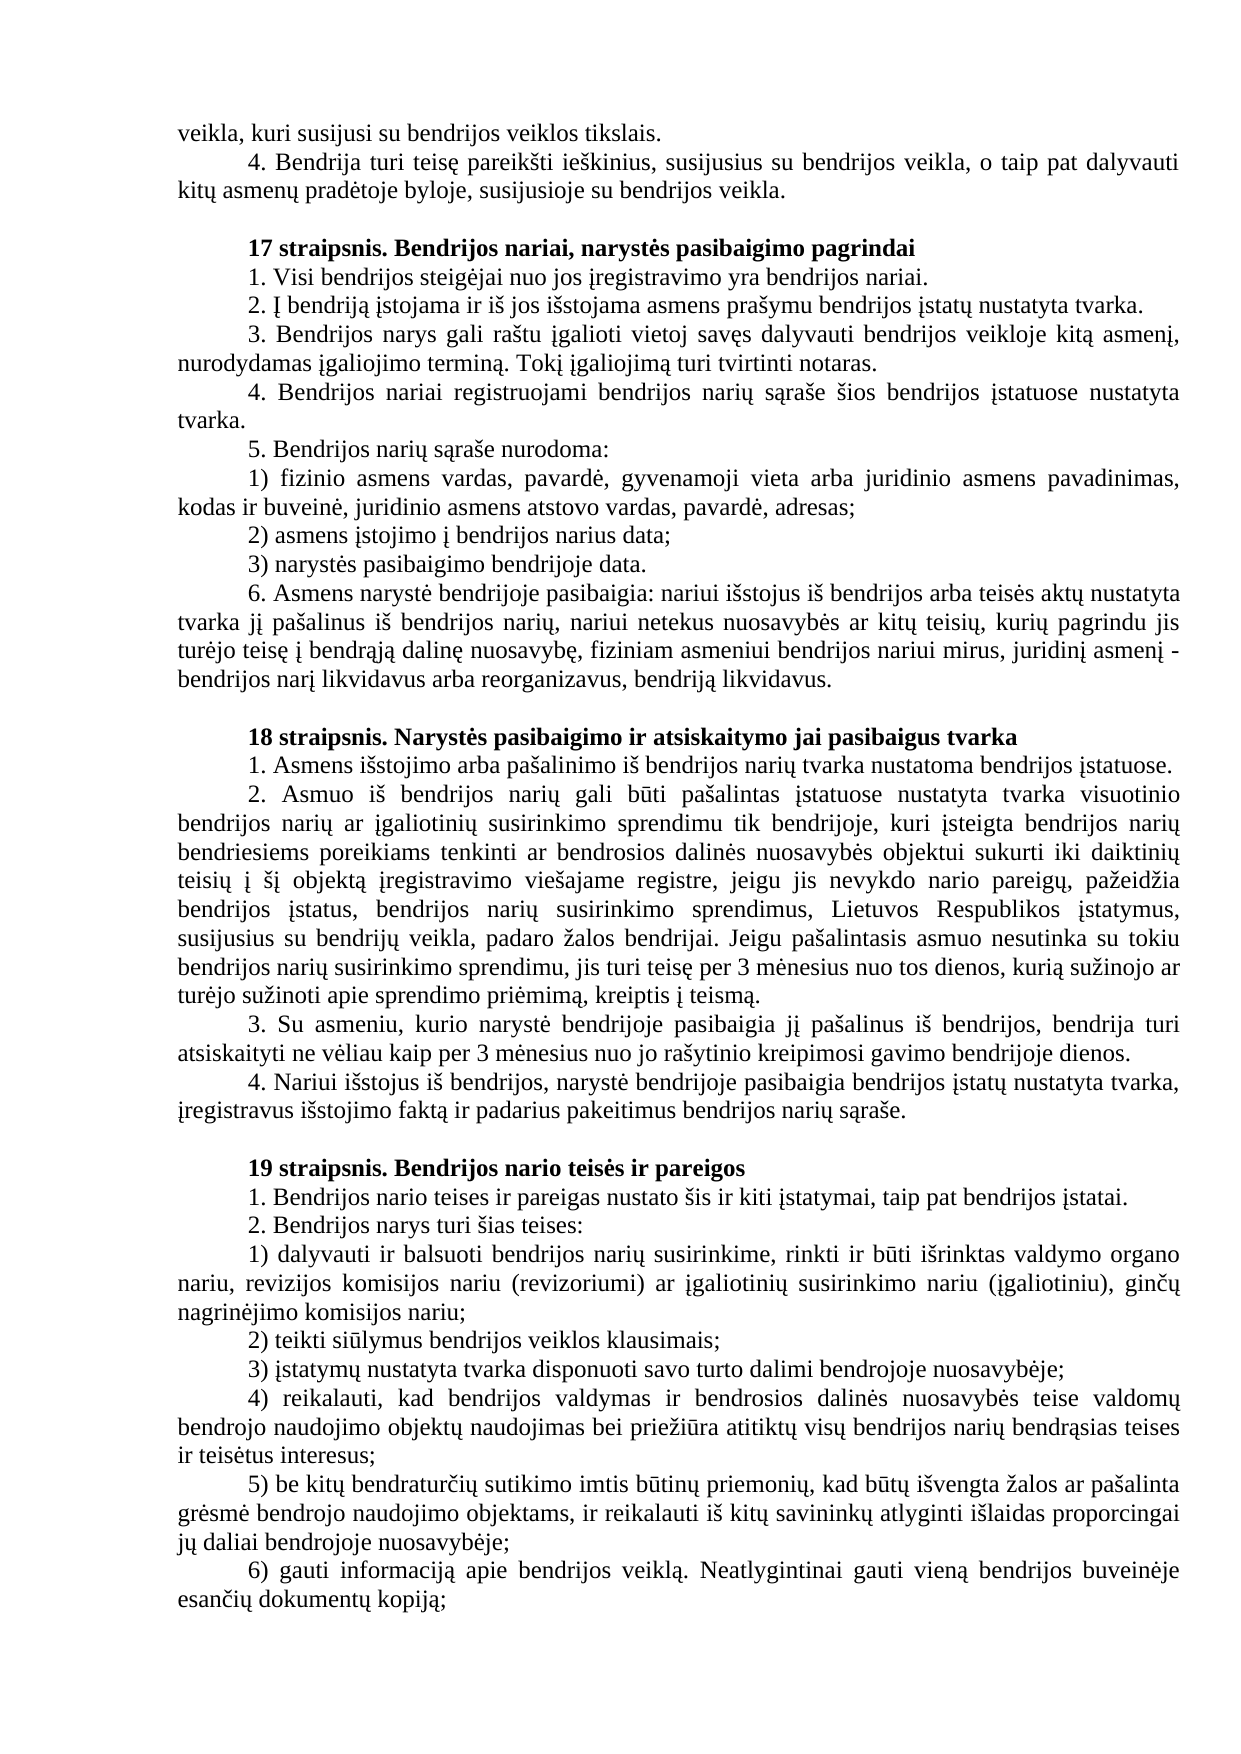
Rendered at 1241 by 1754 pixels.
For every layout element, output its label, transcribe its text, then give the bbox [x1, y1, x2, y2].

text 4. Bendrijos nariai registruojami bendrijos narių sąraše šios bendrijos įstatuose nustatyta tvarka. [177, 377, 1181, 434]
text 1) fizinio asmens vardas, pavardė, gyvenamoji vieta arba juridinio asmens pavadinimas, kodas ir buveinė, juridinio asmens atstovo vardas, pavardė, adresas; [177, 463, 1181, 521]
text 1. Asmens išstojimo arba pašalinimo iš bendrijos narių tvarka nustatoma bendrijos įstatuose. [177, 751, 1181, 779]
text 3) įstatymų nustatyta tvarka disponuoti savo turto dalimi bendrojoje nuosavybėje; [177, 1354, 1181, 1383]
text 2. Į bendriją įstojama ir iš jos išstojama asmens prašymu bendrijos įstatų nustatyta tvarka. [177, 291, 1181, 319]
text 2) teikti siūlymus bendrijos veiklos klausimais; [177, 1326, 1181, 1354]
text 2) asmens įstojimo į bendrijos narius data; [177, 521, 1181, 549]
text 5. Bendrijos narių sąraše nurodoma: [177, 434, 1181, 463]
text veikla, kuri susijusi su bendrijos veiklos tikslais. [177, 118, 1181, 147]
text 1) dalyvauti ir balsuoti bendrijos narių susirinkime, rinkti ir būti išrinktas valdymo organo nariu, revizijos komisijos nariu (revizoriumi) ar įgaliotinių susirinkimo nariu (įgaliotiniu), ginčų nagrinėjimo komisijos nariu; [177, 1239, 1181, 1326]
text 18 straipsnis. Narystės pasibaigimo ir atsiskaitymo jai pasibaigus tvarka [177, 722, 1181, 751]
text 4) reikalauti, kad bendrijos valdymas ir bendrosios dalinės nuosavybės teise valdomų bendrojo naudojimo objektų naudojimas bei priežiūra atitiktų visų bendrijos narių bendrąsias teises ir teisėtus interesus; [177, 1383, 1181, 1469]
text 19 straipsnis. Bendrijos nario teisės ir pareigos [177, 1153, 1181, 1182]
text 1. Bendrijos nario teises ir pareigas nustato šis ir kiti įstatymai, taip pat bendrijos įstatai. [177, 1182, 1181, 1211]
text 17 straipsnis. Bendrijos nariai, narystės pasibaigimo pagrindai [177, 233, 1181, 262]
text 2. Asmuo iš bendrijos narių gali būti pašalintas įstatuose nustatyta tvarka visuotinio bendrijos narių ar įgaliotinių susirinkimo sprendimu tik bendrijoje, kuri įsteigta bendrijos narių bendriesiems poreikiams tenkinti ar bendrosios dalinės nuosavybės objektui sukurti iki daiktinių teisių į šį objektą įregistravimo viešajame registre, jeigu jis nevykdo nario pareigų, pažeidžia bendrijos įstatus, bendrijos narių susirinkimo sprendimus, Lietuvos Respublikos įstatymus, susijusius su bendrijų veikla, padaro žalos bendrijai. Jeigu pašalintasis asmuo nesutinka su tokiu bendrijos narių susirinkimo sprendimu, jis turi teisę per 3 mėnesius nuo tos dienos, kurią sužinojo ar turėjo sužinoti apie sprendimo priėmimą, kreiptis į teismą. [177, 779, 1181, 1009]
text 3. Su asmeniu, kurio narystė bendrijoje pasibaigia jį pašalinus iš bendrijos, bendrija turi atsiskaityti ne vėliau kaip per 3 mėnesius nuo jo rašytinio kreipimosi gavimo bendrijoje dienos. [177, 1009, 1181, 1067]
text 6) gauti informaciją apie bendrijos veiklą. Neatlygintinai gauti vieną bendrijos buveinėje esančių dokumentų kopiją; [177, 1556, 1181, 1613]
text 3) narystės pasibaigimo bendrijoje data. [177, 549, 1181, 578]
text 4. Bendrija turi teisę pareikšti ieškinius, susijusius su bendrijos veikla, o taip pat dalyvauti kitų asmenų pradėtoje byloje, susijusioje su bendrijos veikla. [177, 147, 1181, 204]
text 4. Nariui išstojus iš bendrijos, narystė bendrijoje pasibaigia bendrijos įstatų nustatyta tvarka, įregistravus išstojimo faktą ir padarius pakeitimus bendrijos narių sąraše. [177, 1067, 1181, 1124]
text 3. Bendrijos narys gali raštu įgalioti vietoj savęs dalyvauti bendrijos veikloje kitą asmenį, nurodydamas įgaliojimo terminą. Tokį įgaliojimą turi tvirtinti notaras. [177, 319, 1181, 377]
text 6. Asmens narystė bendrijoje pasibaigia: nariui išstojus iš bendrijos arba teisės aktų nustatyta tvarka jį pašalinus iš bendrijos narių, nariui netekus nuosavybės ar kitų teisių, kurių pagrindu jis turėjo teisę į bendrąją dalinę nuosavybę, fiziniam asmeniui bendrijos nariui mirus, juridinį asmenį - bendrijos narį likvidavus arba reorganizavus, bendriją likvidavus. [177, 578, 1181, 693]
text 2. Bendrijos narys turi šias teises: [177, 1211, 1181, 1239]
text 1. Visi bendrijos steigėjai nuo jos įregistravimo yra bendrijos nariai. [177, 262, 1181, 291]
text 5) be kitų bendraturčių sutikimo imtis būtinų priemonių, kad būtų išvengta žalos ar pašalinta grėsmė bendrojo naudojimo objektams, ir reikalauti iš kitų savininkų atlyginti išlaidas proporcingai jų daliai bendrojoje nuosavybėje; [177, 1469, 1181, 1556]
